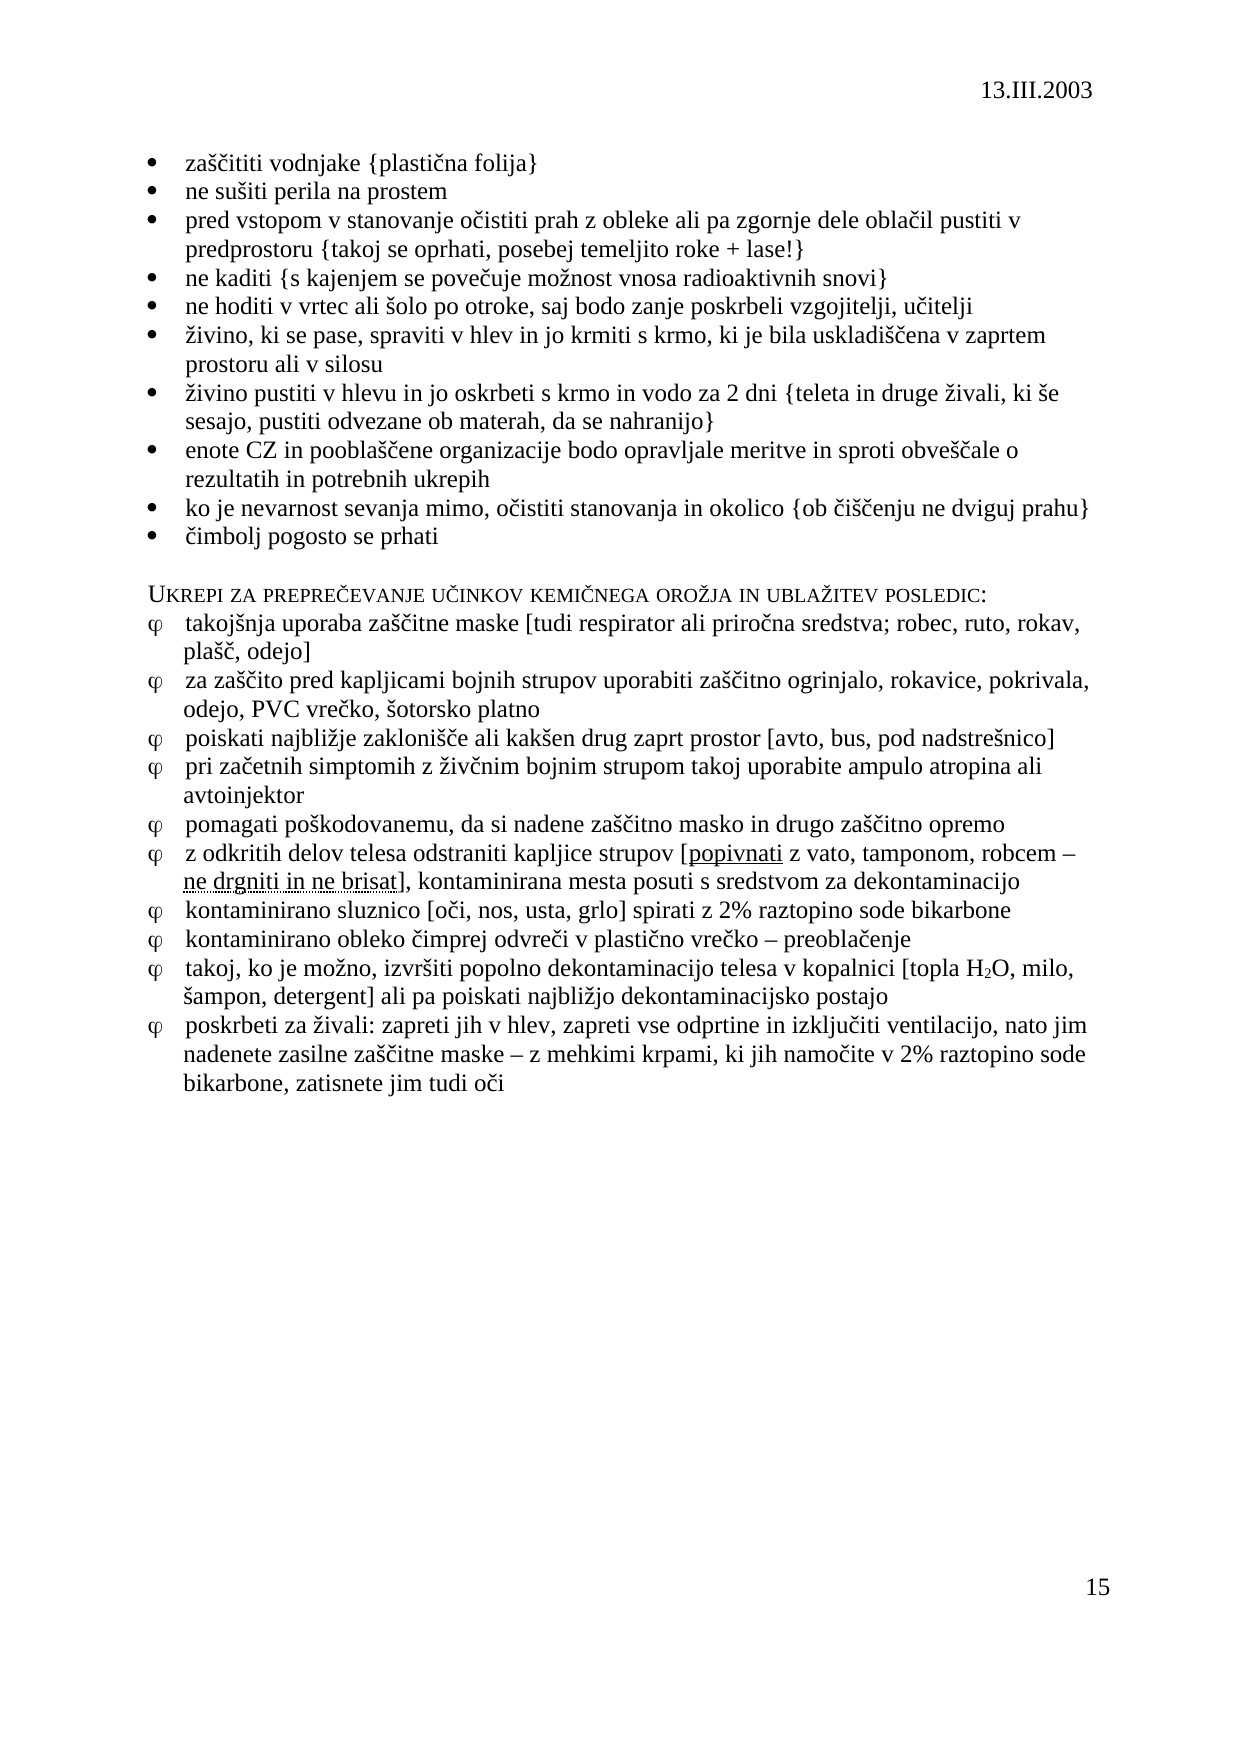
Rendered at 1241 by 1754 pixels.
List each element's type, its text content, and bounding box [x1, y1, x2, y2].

list pomagati poškodovanemu, da si nadene zaščitno masko in drugo zaščitno opremo [148, 809, 1093, 838]
list ne sušiti perila na prostem [148, 176, 1093, 205]
list zaščititi vodnjake {plastična folija} [148, 148, 1093, 176]
list takoj, ko je možno, izvršiti popolno dekontaminacijo telesa v kopalnici [topla H2O, milo, šampon, detergent] ali pa poiskati najbližjo dekontaminacijsko postajo [148, 953, 1093, 1010]
list enote CZ in pooblaščene organizacije bodo opravljale meritve in sproti obveščale o rezultatih in potrebnih ukrepih [148, 435, 1093, 493]
list ne hoditi v vrtec ali šolo po otroke, saj bodo zanje poskrbeli vzgojitelji, učitelji [148, 291, 1093, 320]
list živino pustiti v hlevu in jo oskrbeti s krmo in vodo za 2 dni {teleta in druge živali, ki še sesajo, pustiti odvezane ob materah, da se nahranijo} [148, 378, 1093, 435]
list poskrbeti za živali: zapreti jih v hlev, zapreti vse odprtine in izključiti ventilacijo, nato jim nadenete zasilne zaščitne maske – z mehkimi krpami, ki jih namočite v 2% raztopino sode bikarbone, zatisnete jim tudi oči [148, 1010, 1093, 1096]
list z odkritih delov telesa odstraniti kapljice strupov [popivnati z vato, tamponom, robcem – ne drgniti in ne brisat], kontaminirana mesta posuti s sredstvom za dekontaminacijo [148, 838, 1093, 895]
list pri začetnih simptomih z živčnim bojnim strupom takoj uporabite ampulo atropina ali avtoinjektor [148, 751, 1093, 809]
list kontaminirano sluznico [oči, nos, usta, grlo] spirati z 2% raztopino sode bikarbone [148, 895, 1093, 924]
text Ukrepi za preprečevanje učinkov kemičnega orožja in ublažitev posledic: [148, 579, 1093, 608]
list pred vstopom v stanovanje očistiti prah z obleke ali pa zgornje dele oblačil pustiti v predprostoru {takoj se oprhati, posebej temeljito roke + lase!} [148, 205, 1093, 263]
list živino, ki se pase, spraviti v hlev in jo krmiti s krmo, ki je bila uskladiščena v zaprtem prostoru ali v silosu [148, 320, 1093, 378]
list kontaminirano obleko čimprej odvreči v plastično vrečko – preoblačenje [148, 924, 1093, 953]
list čimbolj pogosto se prhati [148, 521, 1093, 550]
list za zaščito pred kapljicami bojnih strupov uporabiti zaščitno ogrinjalo, rokavice, pokrivala, odejo, PVC vrečko, šotorsko platno [148, 665, 1093, 723]
list poiskati najbližje zaklonišče ali kakšen drug zaprt prostor [avto, bus, pod nadstrešnico] [148, 723, 1093, 751]
list ko je nevarnost sevanja mimo, očistiti stanovanja in okolico {ob čiščenju ne dviguj prahu} [148, 493, 1093, 521]
list ne kaditi {s kajenjem se povečuje možnost vnosa radioaktivnih snovi} [148, 263, 1093, 291]
list takojšnja uporaba zaščitne maske [tudi respirator ali priročna sredstva; robec, ruto, rokav, plašč, odejo] [148, 608, 1093, 665]
